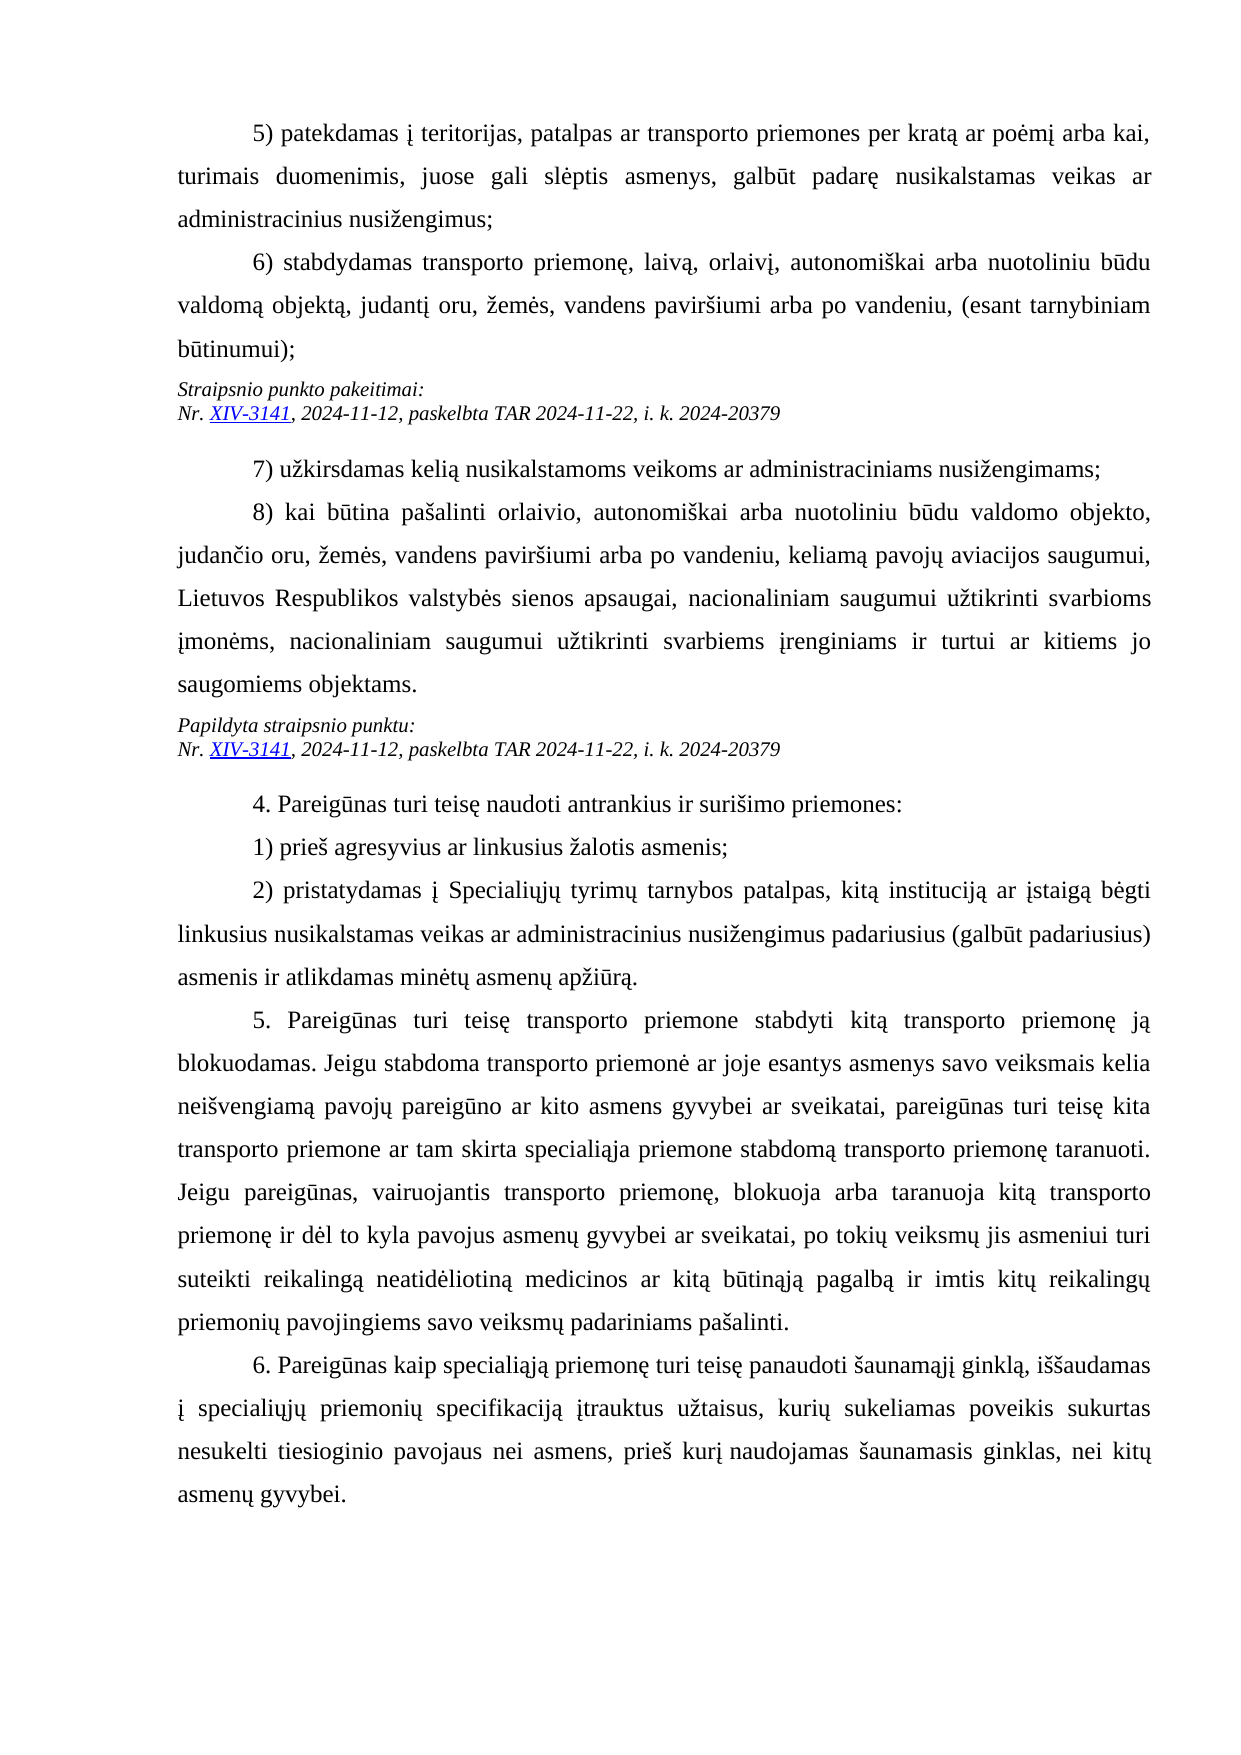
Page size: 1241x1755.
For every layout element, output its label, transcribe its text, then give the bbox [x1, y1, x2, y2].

text 5. Pareigūnas turi teisę transporto priemone stabdyti kitą transporto priemonę ją blokuodamas. Jeigu stabdoma transporto priemonė ar joje esantys asmenys savo veiksmais kelia neišvengiamą pavojų pareigūno ar kito asmens gyvybei ar sveikatai, pareigūnas turi teisę kita transporto priemone ar tam skirta specialiąja priemone stabdomą transporto priemonę taranuoti. Jeigu pareigūnas, vairuojantis transporto priemonę, blokuoja arba taranuoja kitą transporto priemonę ir dėl to kyla pavojus asmenų gyvybei ar sveikatai, po tokių veiksmų jis asmeniui turi suteikti reikalingą neatidėliotiną medicinos ar kitą būtinąją pagalbą ir imtis kitų reikalingų priemonių pavojingiems savo veiksmų padariniams pašalinti. [177, 1005, 1152, 1336]
text 7) užkirsdamas kelią nusikalstamoms veikoms ar administraciniams nusižengimams; [177, 454, 1152, 482]
text 8) kai būtina pašalinti orlaivio, autonomiškai arba nuotoliniu būdu valdomo objekto, judančio oru, žemės, vandens paviršiumi arba po vandeniu, keliamą pavojų aviacijos saugumui, Lietuvos Respublikos valstybės sienos apsaugai, nacionaliniam saugumui užtikrinti svarbioms įmonėms, nacionaliniam saugumui užtikrinti svarbiems įrenginiams ir turtui ar kitiems jo saugomiems objektams. [177, 497, 1152, 698]
text Nr. XIV-3141, 2024-11-12, paskelbta TAR 2024-11-22, i. k. 2024-20379 [177, 737, 1152, 761]
text Papildyta straipsnio punktu: [177, 712, 1152, 737]
text 1) prieš agresyvius ar linkusius žalotis asmenis; [177, 832, 1152, 861]
text 6) stabdydamas transporto priemonę, laivą, orlaivį, autonomiškai arba nuotoliniu būdu valdomą objektą, judantį oru, žemės, vandens paviršiumi arba po vandeniu, (esant tarnybiniam būtinumui); [177, 247, 1152, 362]
text 4. Pareigūnas turi teisę naudoti antrankius ir surišimo priemones: [177, 789, 1152, 818]
text 6. Pareigūnas kaip specialiąją priemonę turi teisę panaudoti šaunamąjį ginklą, iššaudamas į specialiųjų priemonių specifikaciją įtrauktus užtaisus, kurių sukeliamas poveikis sukurtas nesukelti tiesioginio pavojaus nei asmens, prieš kurį naudojamas šaunamasis ginklas, nei kitų asmenų gyvybei. [177, 1350, 1152, 1508]
text 5) patekdamas į teritorijas, patalpas ar transporto priemones per kratą ar poėmį arba kai, turimais duomenimis, juose gali slėptis asmenys, galbūt padarę nusikalstamas veikas ar administracinius nusižengimus; [177, 118, 1152, 233]
text Nr. XIV-3141, 2024-11-12, paskelbta TAR 2024-11-22, i. k. 2024-20379 [177, 401, 1152, 425]
text 2) pristatydamas į Specialiųjų tyrimų tarnybos patalpas, kitą instituciją ar įstaigą bėgti linkusius nusikalstamas veikas ar administracinius nusižengimus padariusius (galbūt padariusius) asmenis ir atlikdamas minėtų asmenų apžiūrą. [177, 876, 1152, 991]
text Straipsnio punkto pakeitimai: [177, 377, 1152, 401]
